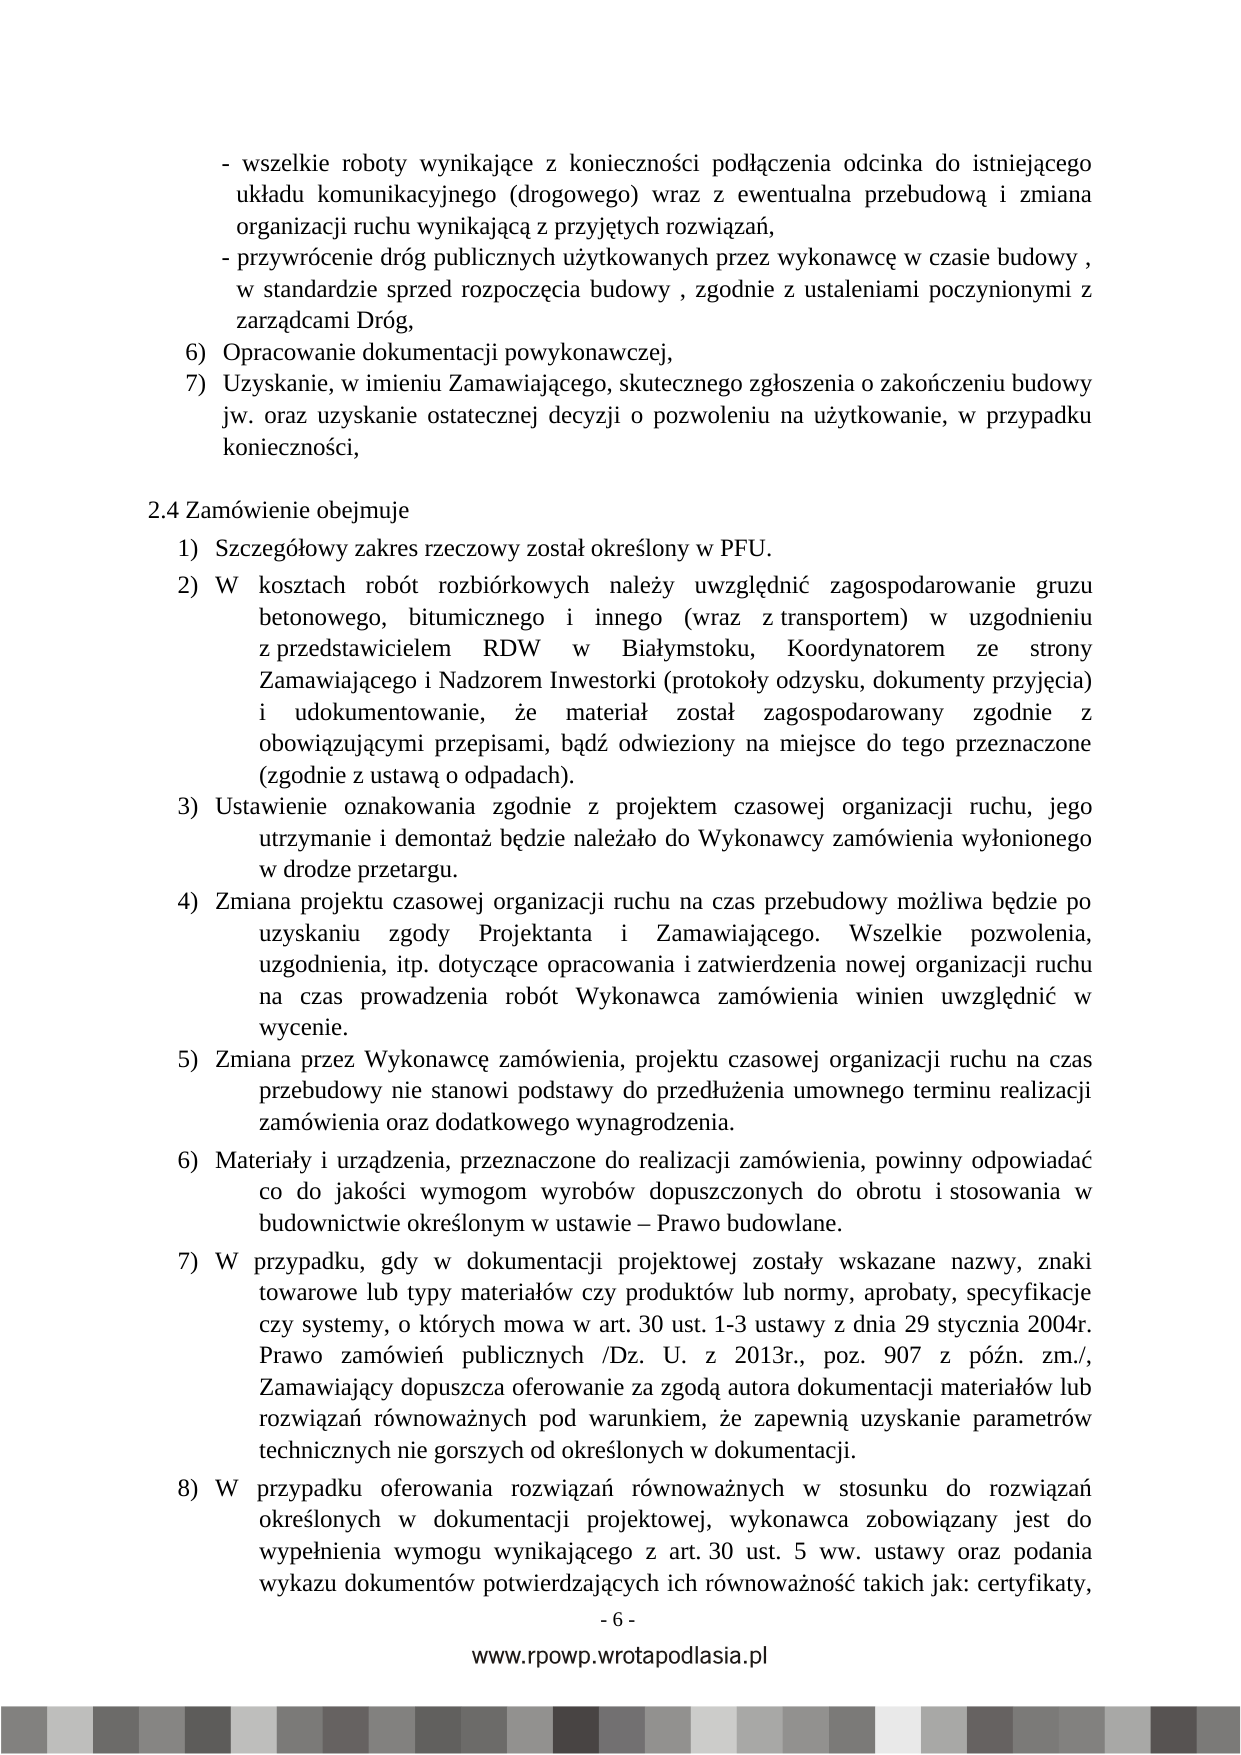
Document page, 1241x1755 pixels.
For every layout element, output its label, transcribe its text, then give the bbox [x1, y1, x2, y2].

list Zmiana projektu czasowej organizacji ruchu na czas przebudowy możliwa będzie po uzyskaniu zgody Projektanta i Zamawiającego. Wszelkie pozwolenia, uzgodnienia, itp. dotyczące opracowania i zatwierdzenia nowej organizacji ruchu na czas prowadzenia robót Wykonawca zamówienia winien uwzględnić w wycenie. [177, 886, 1093, 1041]
list W przypadku, gdy w dokumentacji projektowej zostały wskazane nazwy, znaki towarowe lub typy materiałów czy produktów lub normy, aprobaty, specyfikacje czy systemy, o których mowa w art. 30 ust. 1-3 ustawy z dnia 29 stycznia 2004r. Prawo zamówień publicznych /Dz. U. z 2013r., poz. 907 z późn. zm./, Zamawiający dopuszcza oferowanie za zgodą autora dokumentacji materiałów lub rozwiązań równoważnych pod warunkiem, że zapewnią uzyskanie parametrów technicznych nie gorszych od określonych w dokumentacji. [177, 1246, 1093, 1464]
list Materiały i urządzenia, przeznaczone do realizacji zamówienia, powinny odpowiadać co do jakości wymogom wyrobów dopuszczonych do obrotu i stosowania w budownictwie określonym w ustawie – Prawo budowlane. [177, 1145, 1093, 1237]
list W kosztach robót rozbiórkowych należy uwzględnić zagospodarowanie gruzu betonowego, bitumicznego i innego (wraz z transportem) w uzgodnieniu z przedstawicielem RDW w Białymstoku, Koordynatorem ze strony Zamawiającego i Nadzorem Inwestorki (protokoły odzysku, dokumenty przyjęcia) i udokumentowanie, że materiał został zagospodarowany zgodnie z obowiązującymi przepisami, bądź odwieziony na miejsce do tego przeznaczone (zgodnie z ustawą o odpadach). [177, 570, 1093, 788]
list Opracowanie dokumentacji powykonawczej, [185, 337, 1093, 366]
list Uzyskanie, w imieniu Zamawiającego, skutecznego zgłoszenia o zakończeniu budowy jw. oraz uzyskanie ostatecznej decyzji o pozwoleniu na użytkowanie, w przypadku konieczności, [185, 368, 1093, 460]
text - wszelkie roboty wynikające z konieczności podłączenia odcinka do istniejącego układu komunikacyjnego (drogowego) wraz z ewentualna przebudową i zmiana organizacji ruchu wynikającą z przyjętych rozwiązań, [221, 148, 1093, 239]
list Zmiana przez Wykonawcę zamówienia, projektu czasowej organizacji ruchu na czas przebudowy nie stanowi podstawy do przedłużenia umownego terminu realizacji zamówienia oraz dodatkowego wynagrodzenia. [177, 1044, 1093, 1136]
text - przywrócenie dróg publicznych użytkowanych przez wykonawcę w czasie budowy , w standardzie sprzed rozpoczęcia budowy , zgodnie z ustaleniami poczynionymi z zarządcami Dróg, [221, 242, 1093, 334]
list W przypadku oferowania rozwiązań równoważnych w stosunku do rozwiązań określonych w dokumentacji projektowej, wykonawca zobowiązany jest do wypełnienia wymogu wynikającego z art. 30 ust. 5 ww. ustawy oraz podania wykazu dokumentów potwierdzających ich równoważność takich jak: certyfikaty, [177, 1473, 1093, 1596]
list Szczegółowy zakres rzeczowy został określony w PFU. [177, 533, 1093, 561]
text 2.4 Zamówienie obejmuje [148, 495, 1093, 523]
list Ustawienie oznakowania zgodnie z projektem czasowej organizacji ruchu, jego utrzymanie i demontaż będzie należało do Wykonawcy zamówienia wyłonionego w drodze przetargu. [177, 791, 1093, 883]
